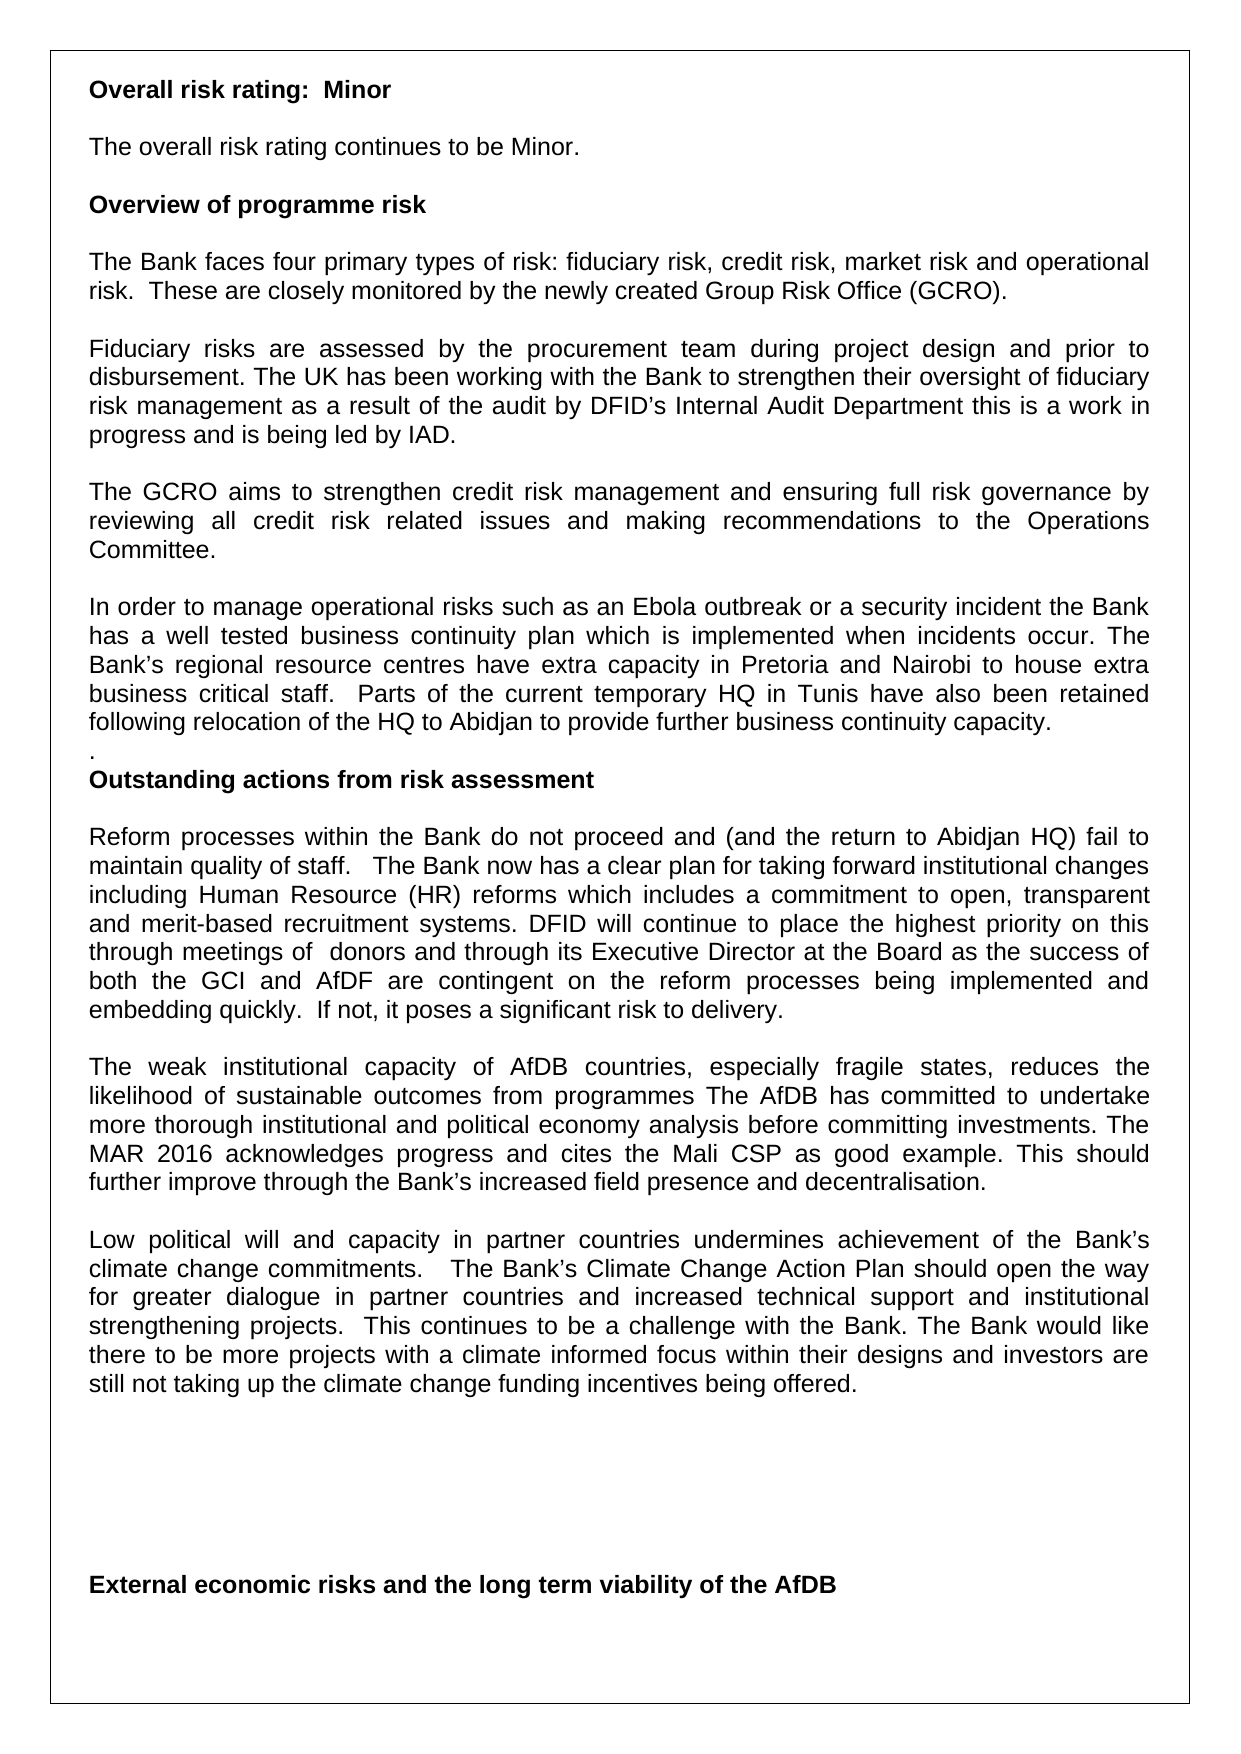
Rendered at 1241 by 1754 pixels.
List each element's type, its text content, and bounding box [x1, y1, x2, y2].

text External economic risks and the long term viability of the AfDB [89, 1570, 1152, 1599]
text In order to manage operational risks such as an Ebola outbreak or a security incident the Bank has a well tested business continuity plan which is implemented when incidents occur. The Bank’s regional resource centres have extra capacity in Pretoria and Nairobi to house extra business critical staff. Parts of the current temporary HQ in Tunis have also been retained following relocation of the HQ to Abidjan to provide further business continuity capacity. [89, 592, 1152, 736]
text Outstanding actions from risk assessment [89, 765, 1152, 794]
text The weak institutional capacity of AfDB countries, especially fragile states, reduces the likelihood of sustainable outcomes from programmes The AfDB has committed to undertake more thorough institutional and political economy analysis before committing investments. The MAR 2016 acknowledges progress and cites the Mali CSP as good example. This should further improve through the Bank’s increased field presence and decentralisation. [89, 1052, 1152, 1196]
text The GCRO aims to strengthen credit risk management and ensuring full risk governance by reviewing all credit risk related issues and making recommendations to the Operations Committee. [89, 477, 1152, 564]
text The Bank faces four primary types of risk: fiduciary risk, credit risk, market risk and operational risk. These are closely monitored by the newly created Group Risk Office (GCRO). [89, 247, 1152, 305]
text Low political will and capacity in partner countries undermines achievement of the Bank’s climate change commitments. The Bank’s Climate Change Action Plan should open the way for greater dialogue in partner countries and increased technical support and institutional strengthening projects. This continues to be a challenge with the Bank. The Bank would like there to be more projects with a climate informed focus within their designs and investors are still not taking up the climate change funding incentives being offered. [89, 1225, 1152, 1397]
text The overall risk rating continues to be Minor. [89, 132, 1152, 161]
text Fiduciary risks are assessed by the procurement team during project design and prior to disbursement. The UK has been working with the Bank to strengthen their oversight of fiduciary risk management as a result of the audit by DFID’s Internal Audit Department this is a work in progress and is being led by IAD. [89, 334, 1152, 449]
text Overall risk rating: Minor [89, 75, 1152, 104]
text . [89, 736, 1152, 765]
text Overview of programme risk [89, 190, 1152, 219]
text Reform processes within the Bank do not proceed and (and the return to Abidjan HQ) fail to maintain quality of staff. The Bank now has a clear plan for taking forward institutional changes including Human Resource (HR) reforms which includes a commitment to open, transparent and merit-based recruitment systems. DFID will continue to place the highest priority on this through meetings of donors and through its Executive Director at the Board as the success of both the GCI and AfDF are contingent on the reform processes being implemented and embedding quickly. If not, it poses a significant risk to delivery. [89, 822, 1152, 1024]
